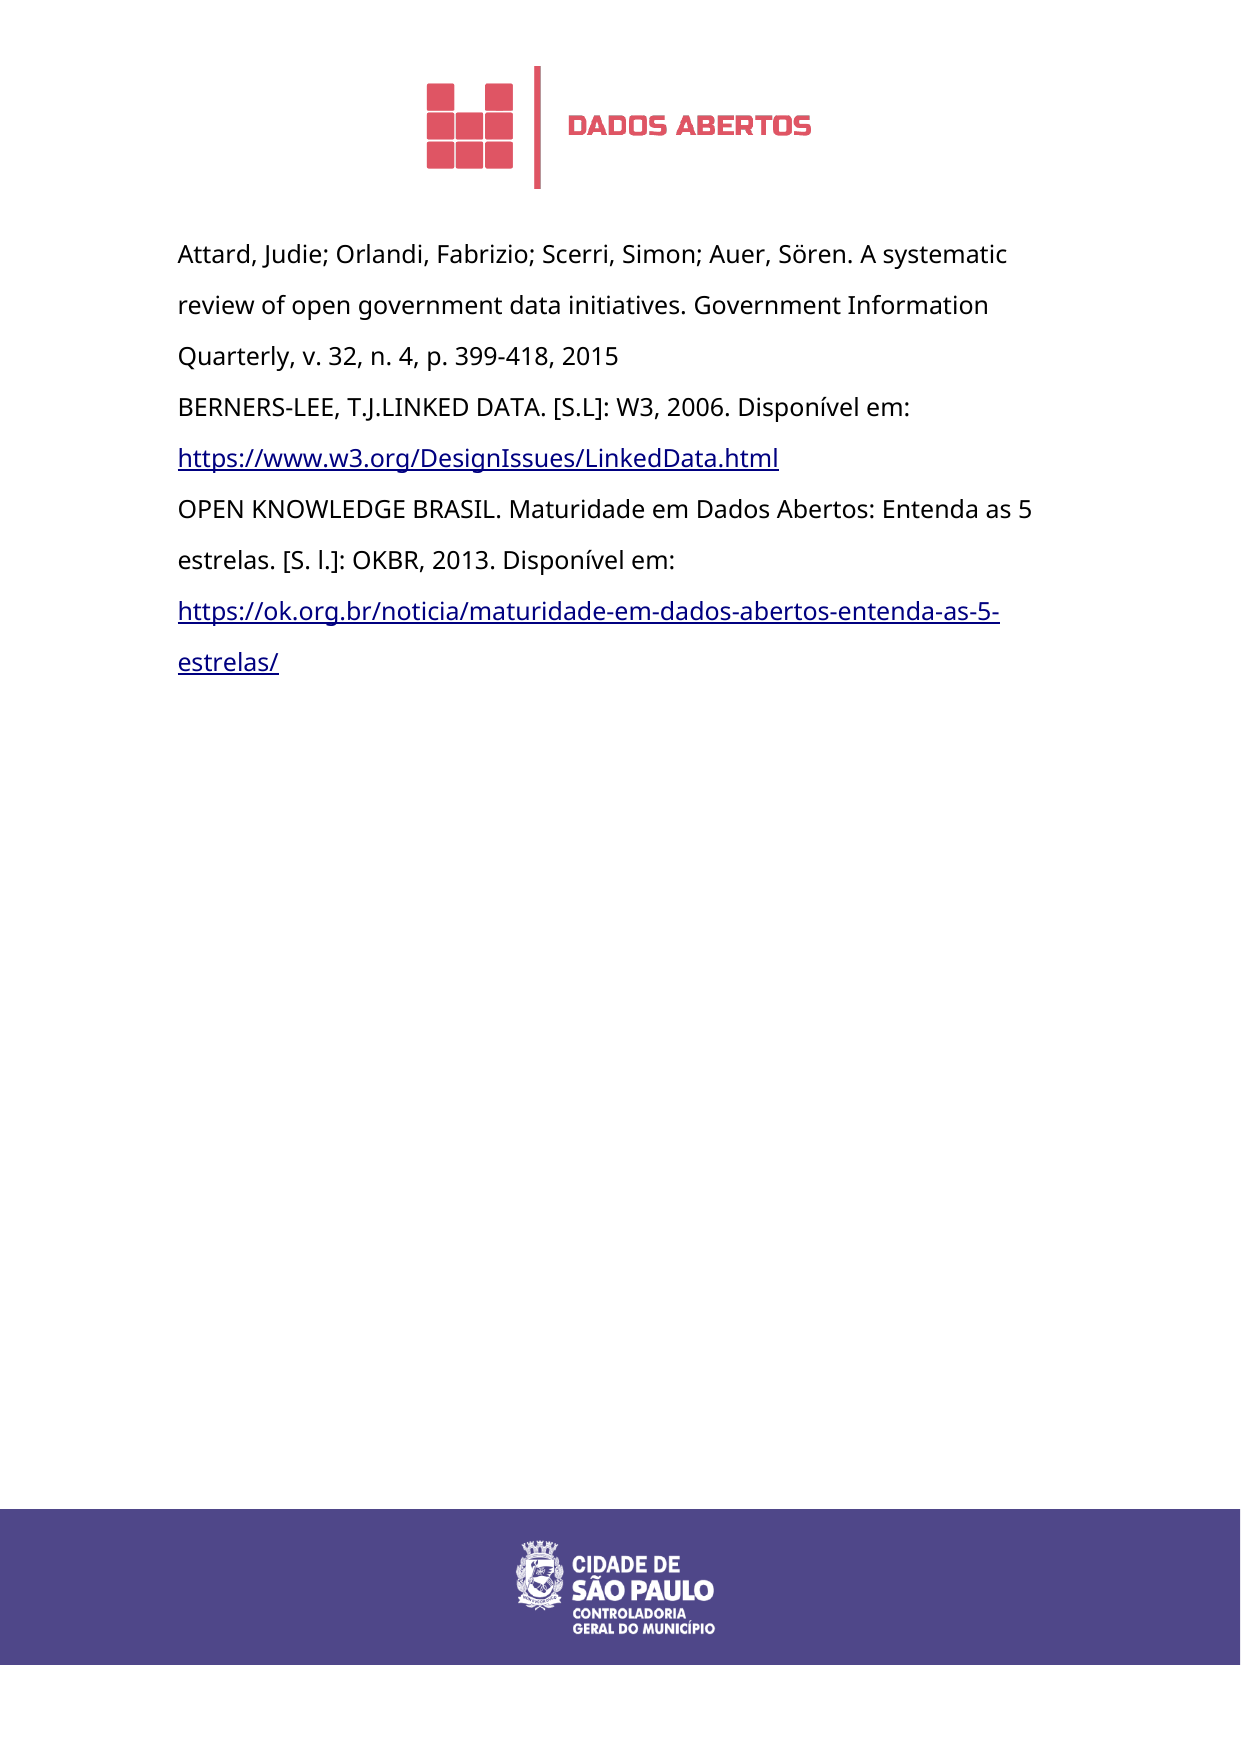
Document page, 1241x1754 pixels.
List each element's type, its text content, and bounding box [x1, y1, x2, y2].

text OPEN KNOWLEDGE BRASIL. Maturidade em Dados Abertos: Entenda as 5 estrelas. [S. l.]: OKBR, 2013. Disponível em: https://ok.org.br/noticia/maturidade-em-dados-abertos-entenda-as-5-estrelas/ [177, 491, 1063, 679]
text Attard, Judie; Orlandi, Fabrizio; Scerri, Simon; Auer, Sören. A systematic review of open government data initiatives. Government Information Quarterly, v. 32, n. 4, p. 399-418, 2015 [177, 236, 1063, 372]
text BERNERS-LEE, T.J.LINKED DATA. [S.L]: W3, 2006. Disponível em: https://www.w3.org/DesignIssues/LinkedData.html [177, 389, 1063, 474]
